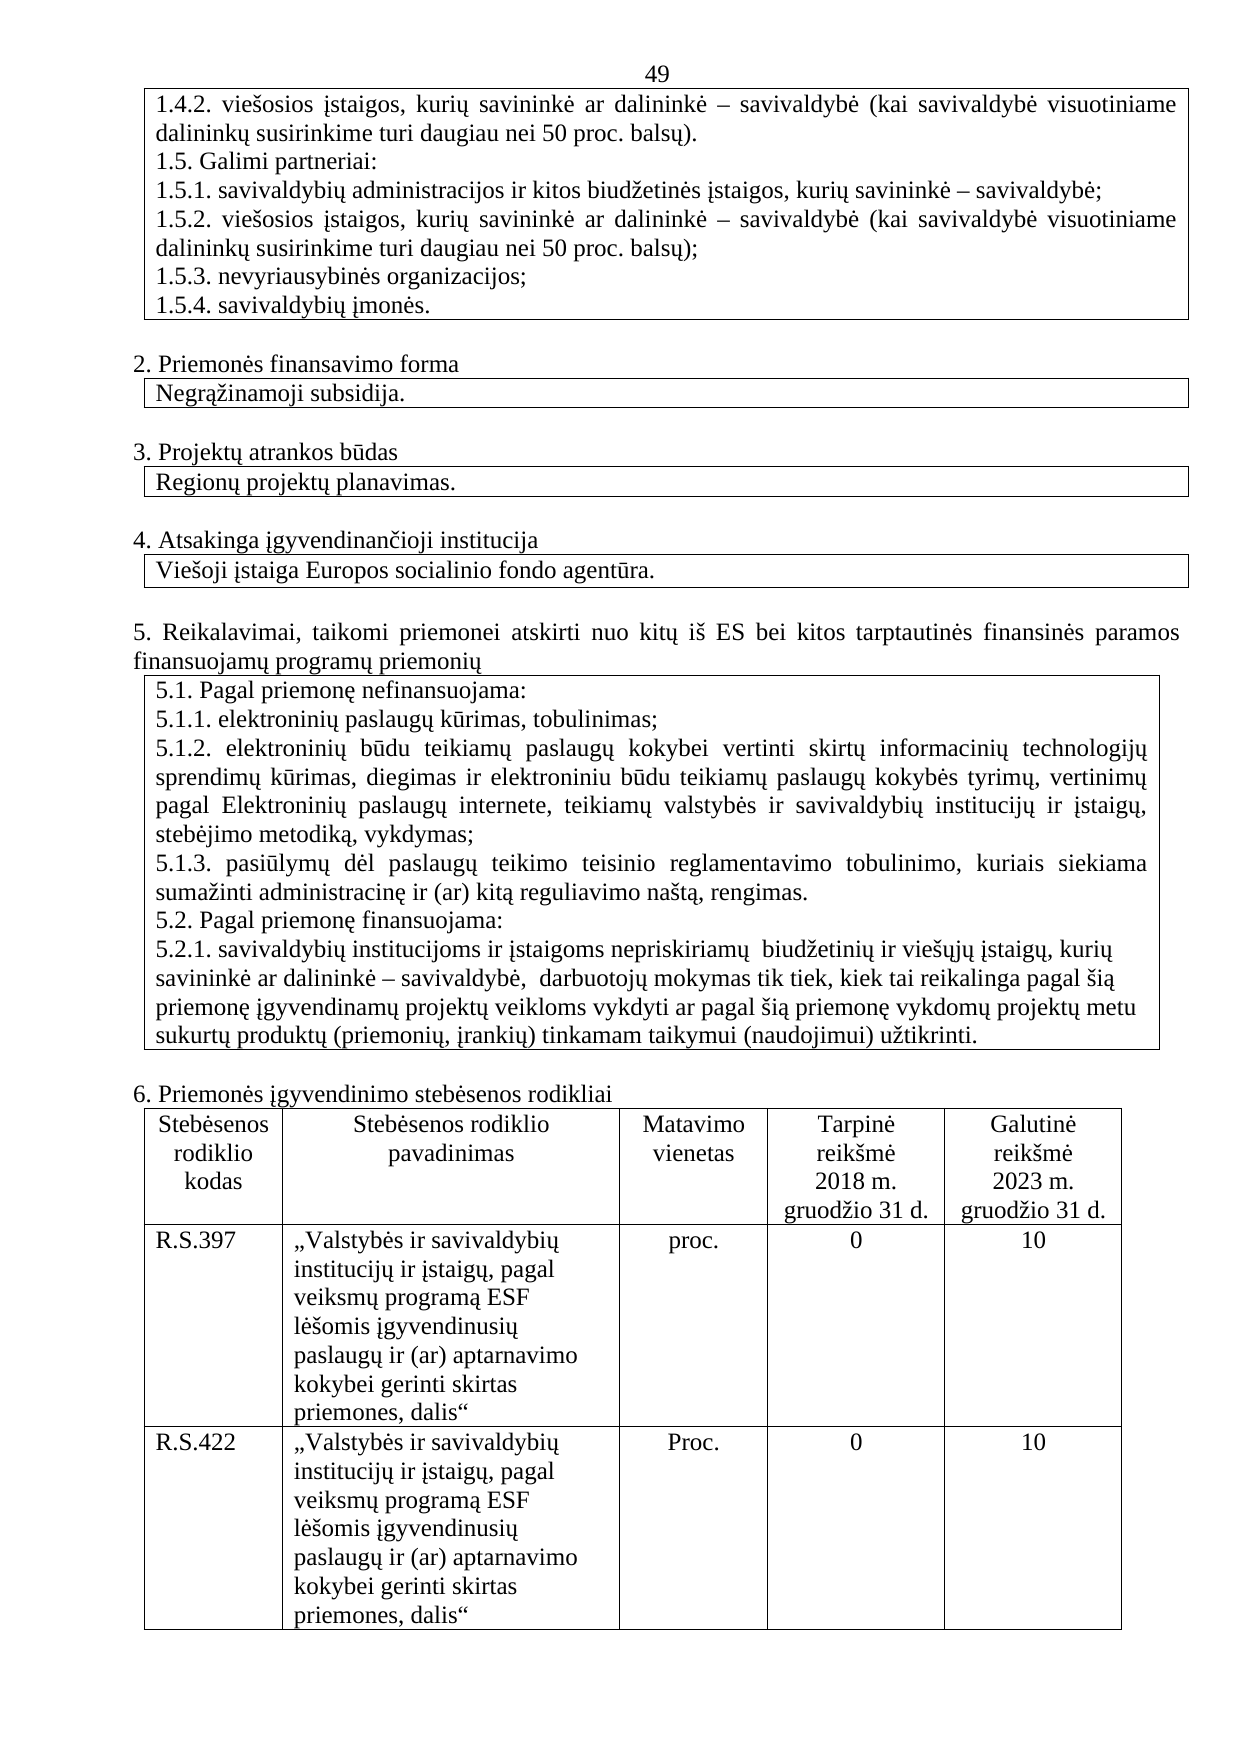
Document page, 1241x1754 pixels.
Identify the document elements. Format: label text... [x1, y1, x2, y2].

table_cell R.S.422 [145, 1427, 282, 1628]
table_header Viešoji įstaiga Europos socialinio fondo agentūra. [145, 555, 1188, 587]
text 5. Reikalavimai, taikomi priemonei atskirti nuo kitų iš ES bei kitos tarptautinės finansinės paramos finansuojamų programų priemonių [133, 617, 1181, 674]
text 6. Priemonės įgyvendinimo stebėsenos rodikliai [133, 1079, 1181, 1108]
table_header Galutinė reikšmė 2023 m. gruodžio 31 d. [945, 1109, 1121, 1224]
table_header Stebėsenos rodiklio kodas [145, 1109, 282, 1224]
table_cell proc. [620, 1225, 767, 1426]
table_cell Proc. [620, 1427, 767, 1628]
text 2. Priemonės finansavimo forma [133, 349, 1181, 377]
table_cell „Valstybės ir savivaldybių institucijų ir įstaigų, pagal veiksmų programą ESF lėšomis įgyvendinusių paslaugų ir (ar) aptarnavimo kokybei gerinti skirtas priemones, dalis“ [283, 1427, 619, 1628]
table_header Regionų projektų planavimas. [145, 467, 1188, 496]
table_header Negrąžinamoji subsidija. [145, 379, 1188, 407]
table_header 5.1. Pagal priemonę nefinansuojama: 5.1.1. elektroninių paslaugų kūrimas, tobulinimas; 5.1.2. elektroninių būdu teikiamų paslaugų kokybei vertinti skirtų informacinių technologijų sprendimų kūrimas, diegimas ir elektroniniu būdu teikiamų paslaugų kokybės tyrimų, vertinimų pagal Elektroninių paslaugų internete, teikiamų valstybės ir savivaldybių institucijų ir įstaigų, stebėjimo metodiką, vykdymas; 5.1.3. pasiūlymų dėl paslaugų teikimo teisinio reglamentavimo tobulinimo, kuriais siekiama sumažinti administracinę ir (ar) kitą reguliavimo naštą, rengimas. 5.2. Pagal priemonę finansuojama: 5.2.1. savivaldybių institucijoms ir įstaigoms nepriskiriamų biudžetinių ir viešųjų įstaigų, kurių savininkė ar dalininkė – savivaldybė, darbuotojų mokymas tik tiek, kiek tai reikalinga pagal šią priemonę įgyvendinamų projektų veikloms vykdyti ar pagal šią priemonę vykdomų projektų metu sukurtų produktų (priemonių, įrankių) tinkamam taikymui (naudojimui) užtikrinti. [145, 676, 1159, 1049]
table_cell 0 [768, 1225, 944, 1426]
text 4. Atsakinga įgyvendinančioji institucija [133, 525, 1181, 554]
table_header Tarpinė reikšmė 2018 m. gruodžio 31 d. [768, 1109, 944, 1224]
table_header Matavimo vienetas [620, 1109, 767, 1224]
table_cell 0 [768, 1427, 944, 1628]
table_cell 10 [945, 1427, 1121, 1628]
table_cell R.S.397 [145, 1225, 282, 1426]
table_cell 10 [945, 1225, 1121, 1426]
table_cell „Valstybės ir savivaldybių institucijų ir įstaigų, pagal veiksmų programą ESF lėšomis įgyvendinusių paslaugų ir (ar) aptarnavimo kokybei gerinti skirtas priemones, dalis“ [283, 1225, 619, 1426]
table_header 1.4.2. viešosios įstaigos, kurių savininkė ar dalininkė – savivaldybė (kai savivaldybė visuotiniame dalininkų susirinkime turi daugiau nei 50 proc. balsų). 1.5. Galimi partneriai: 1.5.1. savivaldybių administracijos ir kitos biudžetinės įstaigos, kurių savininkė – savivaldybė; 1.5.2. viešosios įstaigos, kurių savininkė ar dalininkė – savivaldybė (kai savivaldybė visuotiniame dalininkų susirinkime turi daugiau nei 50 proc. balsų); 1.5.3. nevyriausybinės organizacijos; 1.5.4. savivaldybių įmonės. [145, 89, 1188, 319]
text 3. Projektų atrankos būdas [133, 437, 1181, 466]
table_header Stebėsenos rodiklio pavadinimas [283, 1109, 619, 1224]
